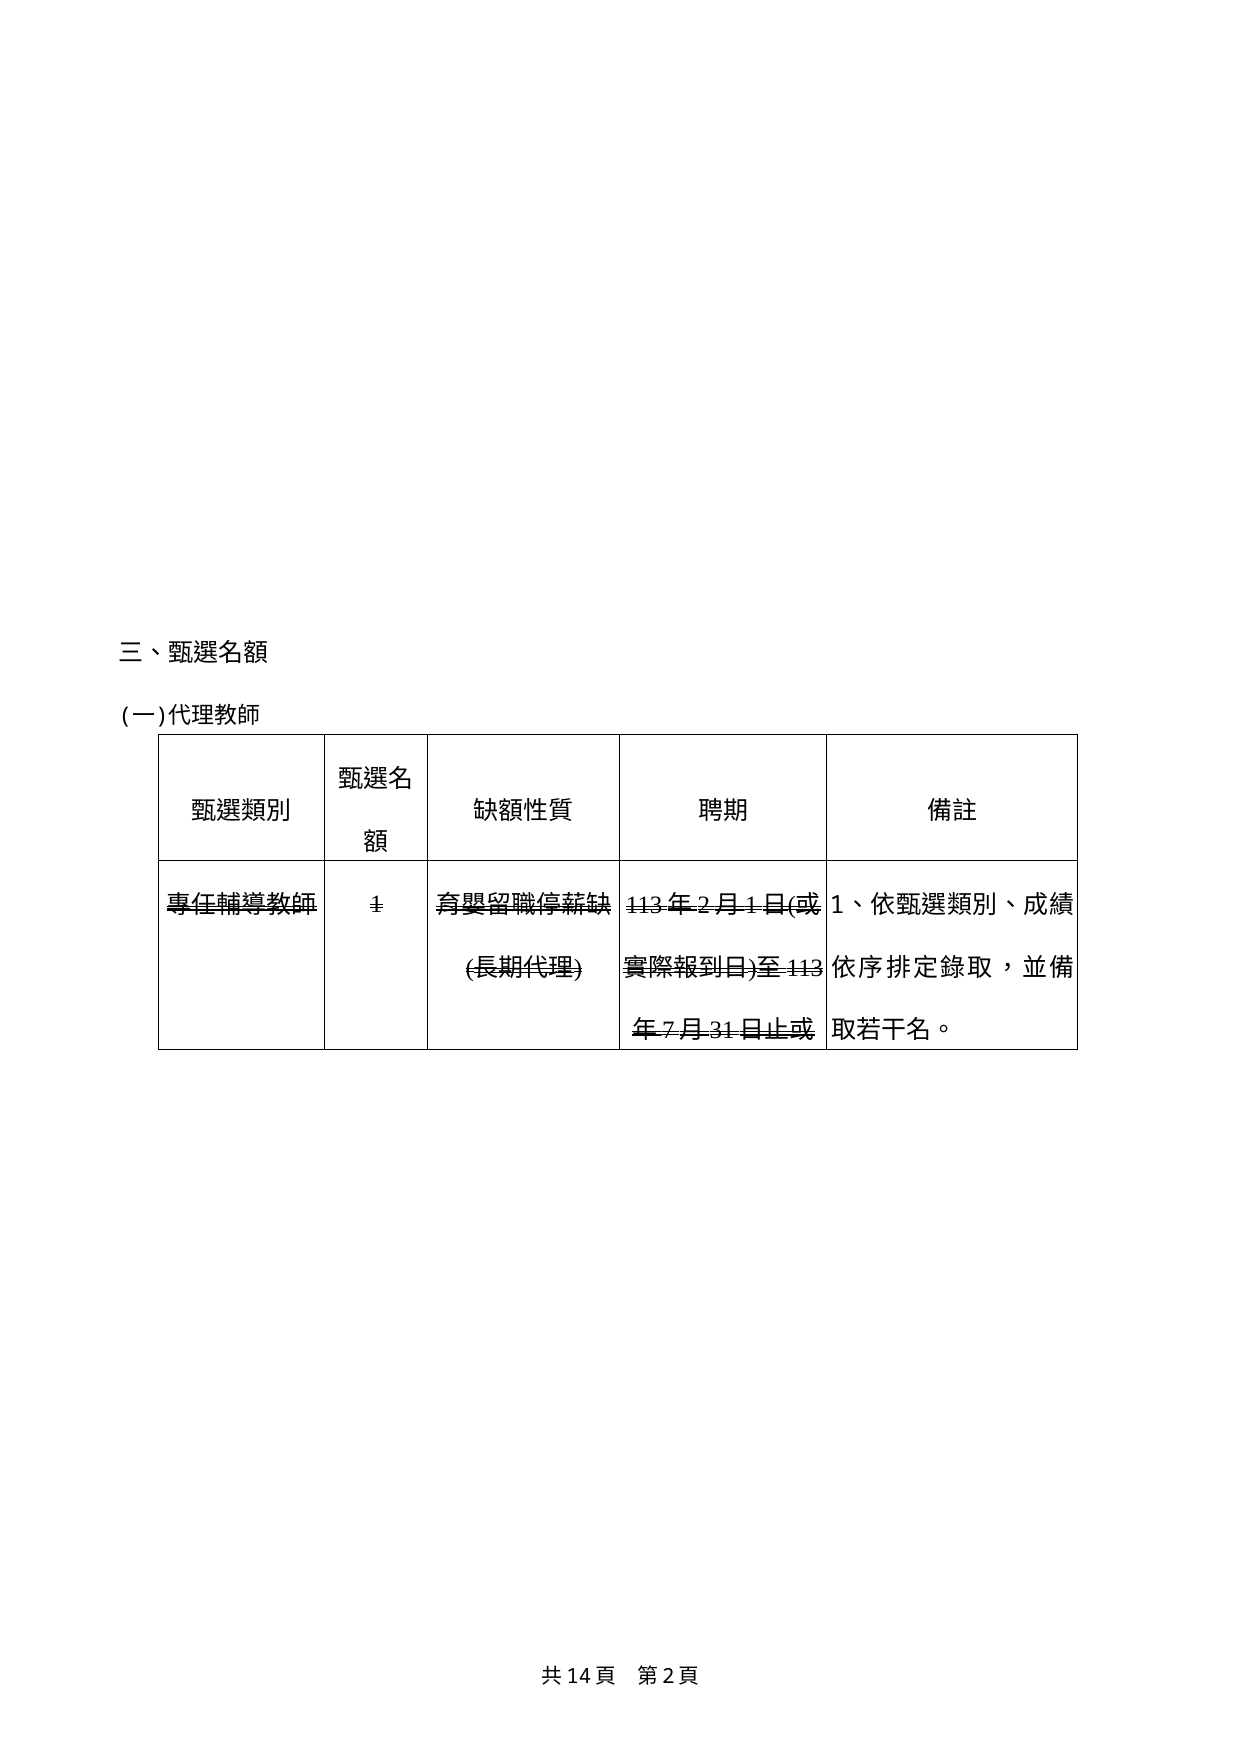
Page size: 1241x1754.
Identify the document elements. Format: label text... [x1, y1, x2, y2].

table_cell 1 [325, 861, 427, 1049]
text (一)代理教師 [118, 672, 1122, 734]
table_cell 專任輔導教師 [159, 861, 324, 1049]
table_cell 113年2月1日(或實際報到日)至113年7月31日止或 [620, 861, 826, 1049]
table_cell 育嬰留職停薪缺 (長期代理) [428, 861, 619, 1049]
table_header 甄選類別 [159, 735, 324, 860]
text 三、甄選名額 [118, 609, 1122, 672]
table_cell 1、依甄選類別、成績依序排定錄取，並備取若干名。 2、本次甄選之備取人員，如本學年度該類別有新增長期代理教師缺額，得由備取人員依備取順序依序進用，備取時間至各甄選類別代理聘期迄日止。 3、實際授課內容須配合學校需求彈性調配，並須配合學校安排協助相關活動。 [827, 861, 1077, 1049]
table_header 缺額性質 [428, 735, 619, 860]
table_header 聘期 [620, 735, 826, 860]
table_header 備註 [827, 735, 1077, 860]
table_header 甄選名額 [325, 735, 427, 860]
